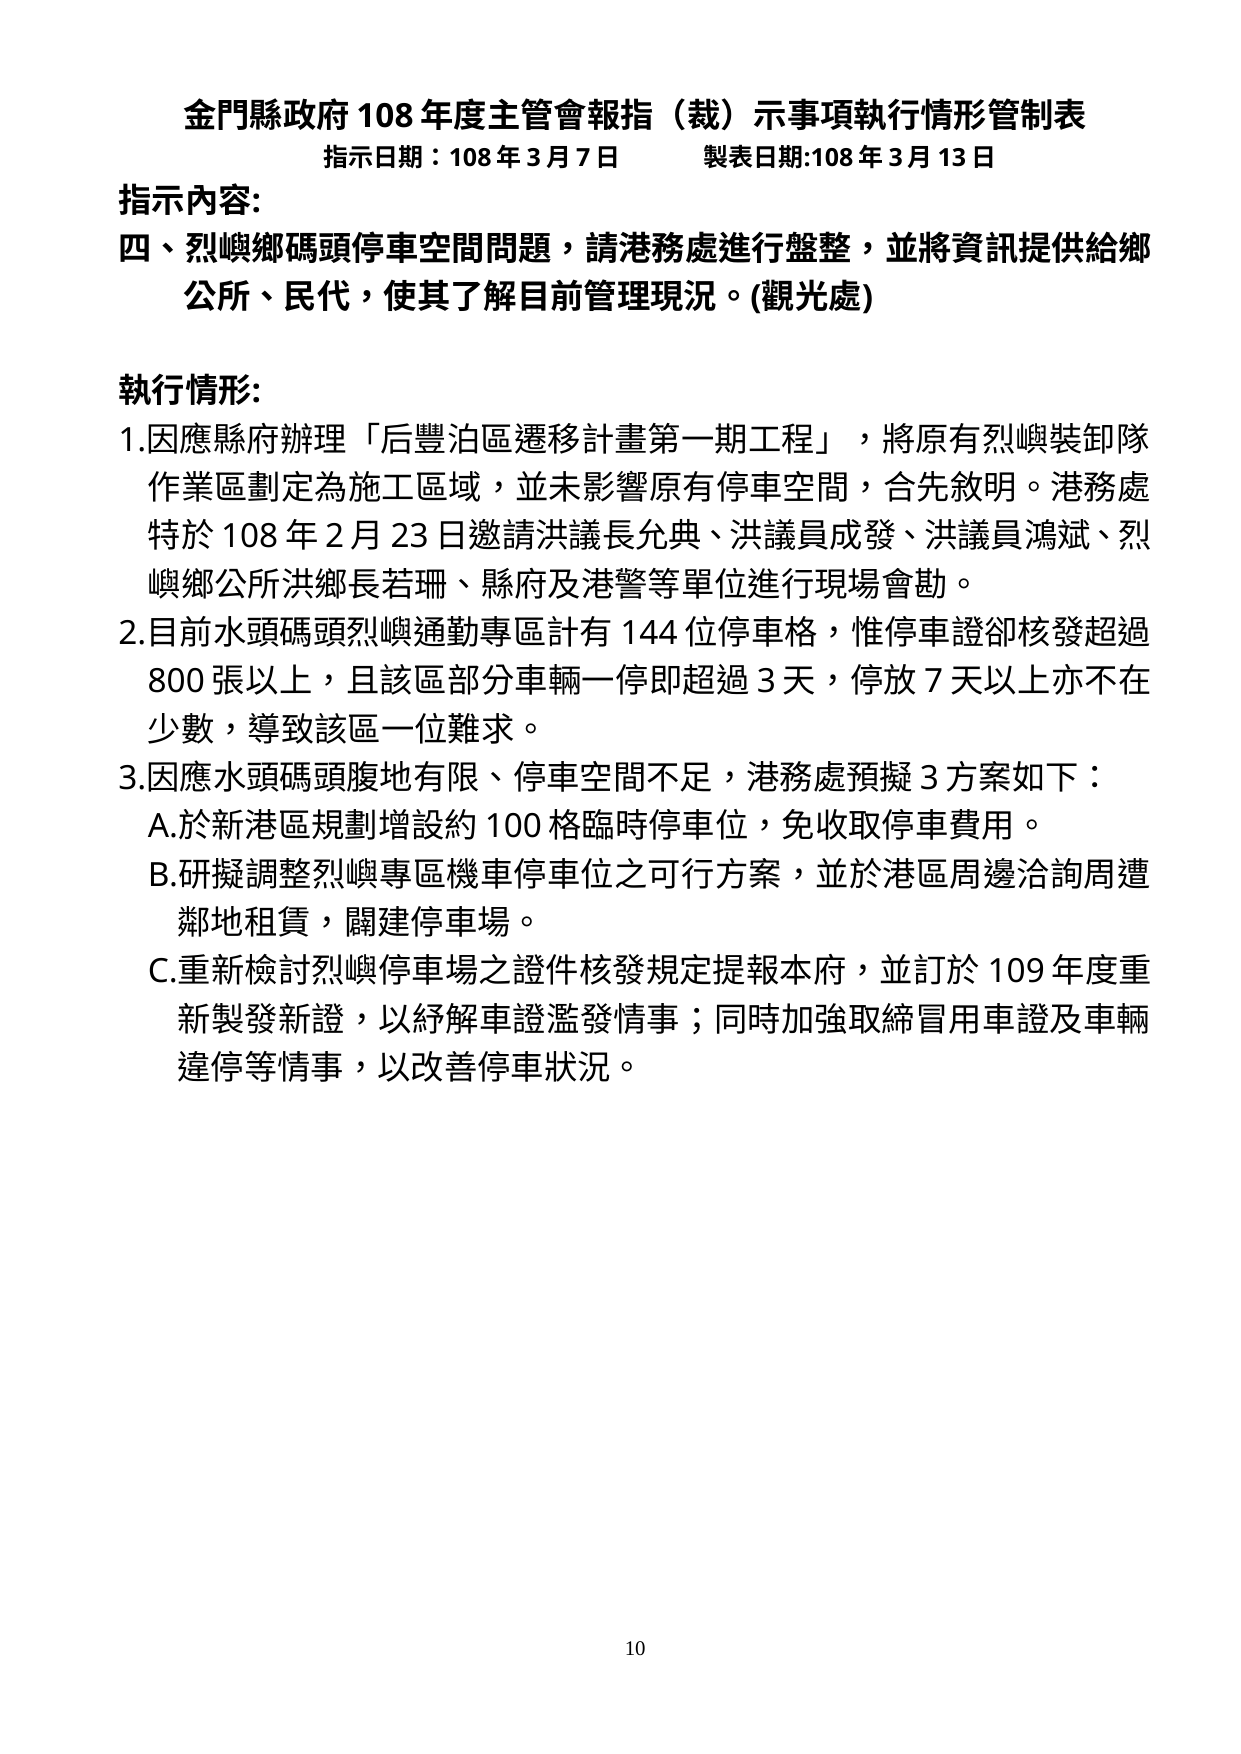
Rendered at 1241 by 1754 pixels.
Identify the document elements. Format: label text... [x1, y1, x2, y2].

text 2.目前水頭碼頭烈嶼通勤專區計有144位停車格，惟停車證卻核發超過800張以上，且該區部分車輛一停即超過3天，停放7天以上亦不在少數，導致該區一位難求。 [118, 606, 1152, 751]
text 執行情形: [118, 364, 1152, 412]
text 1.因應縣府辦理「后豐泊區遷移計畫第一期工程」，將原有烈嶼裝卸隊作業區劃定為施工區域，並未影響原有停車空間，合先敘明。港務處特於108年2月23日邀請洪議長允典、洪議員成發、洪議員鴻斌、烈嶼鄉公所洪鄉長若珊、縣府及港警等單位進行現場會勘。 [118, 412, 1152, 606]
text 3.因應水頭碼頭腹地有限、停車空間不足，港務處預擬3方案如下： [118, 751, 1152, 799]
text C.重新檢討烈嶼停車場之證件核發規定提報本府，並訂於109年度重新製發新證，以紓解車證濫發情事；同時加強取締冒用車證及車輛違停等情事，以改善停車狀況。 [148, 944, 1152, 1089]
text B.研擬調整烈嶼專區機車停車位之可行方案，並於港區周邊洽詢周遭鄰地租賃，闢建停車場。 [148, 848, 1152, 944]
text 四、烈嶼鄉碼頭停車空間問題，請港務處進行盤整，並將資訊提供給鄉公所、民代，使其了解目前管理現況。(觀光處) [118, 222, 1152, 318]
text A.於新港區規劃增設約100格臨時停車位，免收取停車費用。 [148, 799, 1152, 848]
text 指示內容: [118, 173, 1152, 222]
